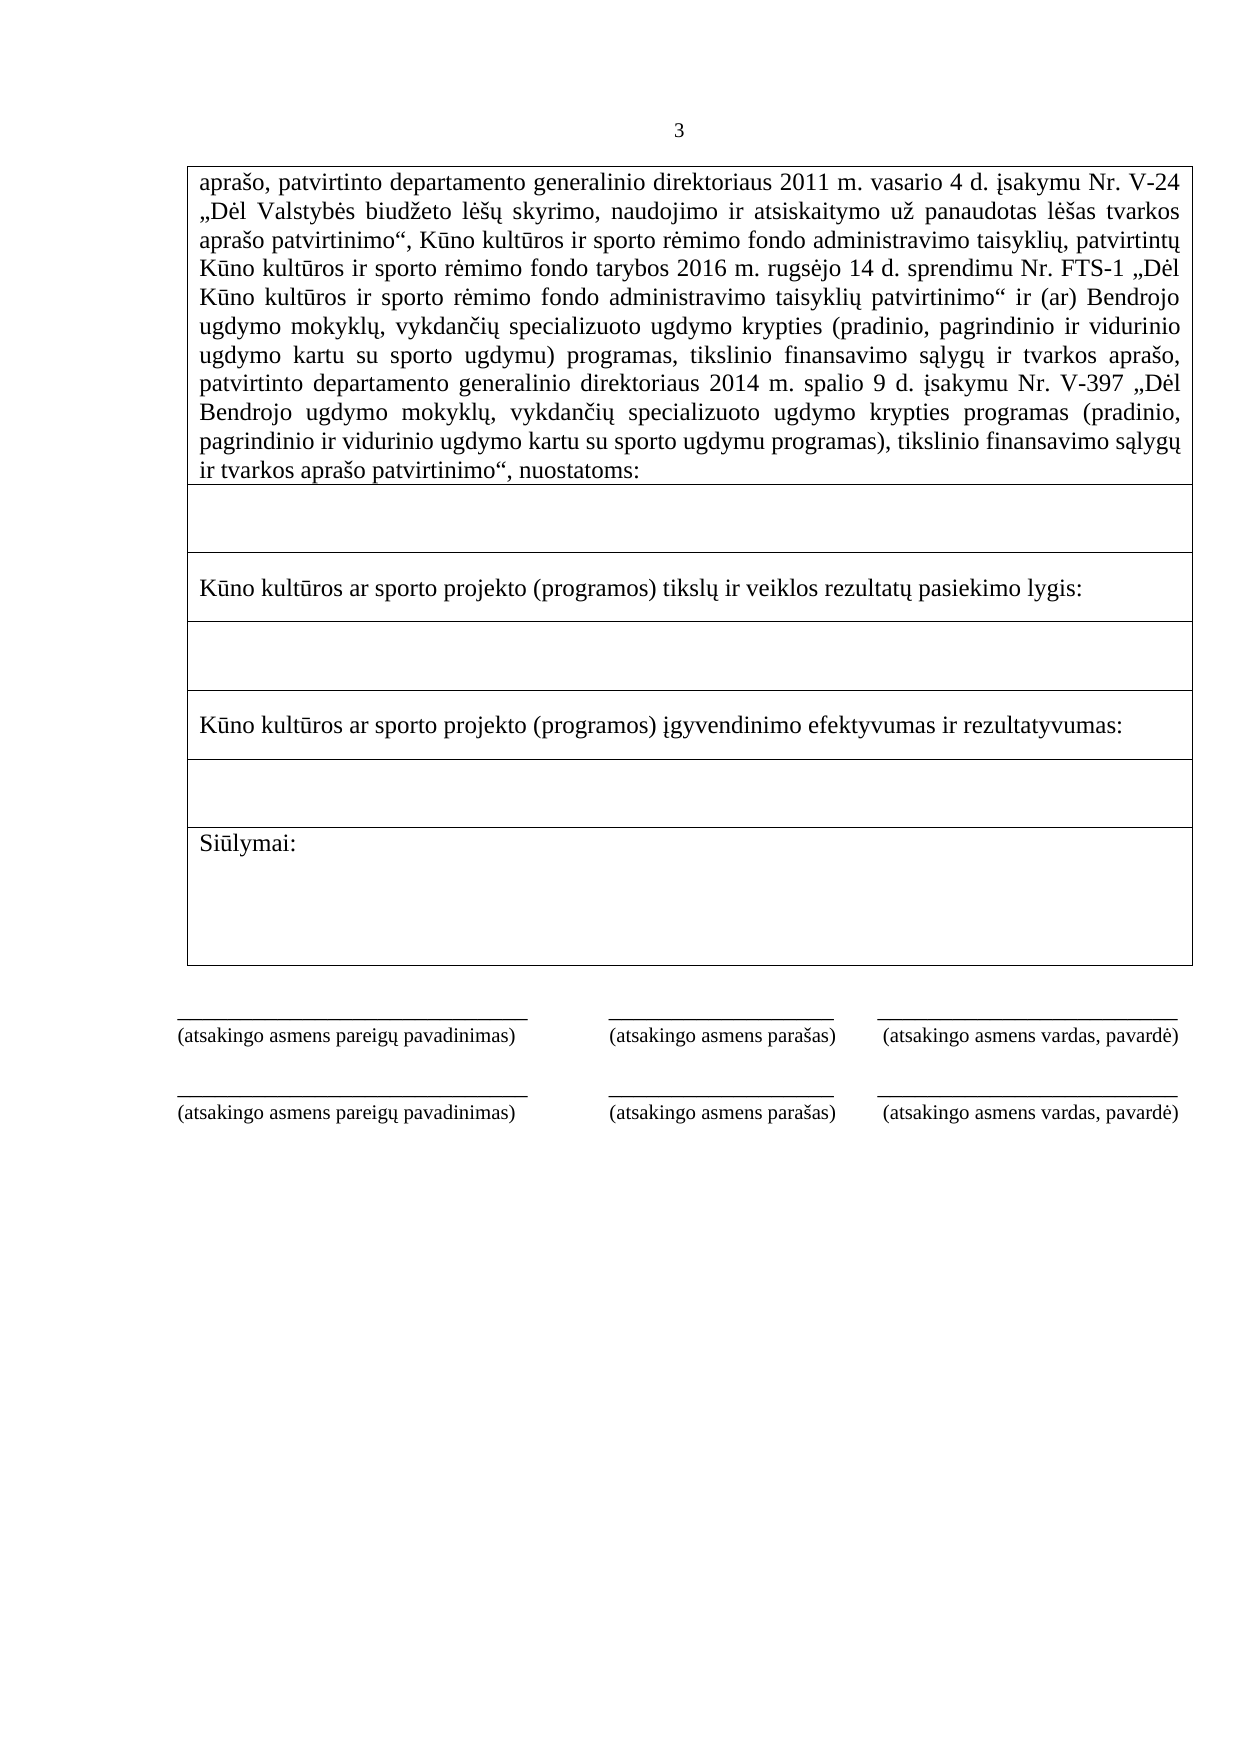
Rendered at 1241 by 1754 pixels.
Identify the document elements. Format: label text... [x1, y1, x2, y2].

table_header aprašo, patvirtinto departamento generalinio direktoriaus 2011 m. vasario 4 d. įsakymu Nr. V-24 „Dėl Valstybės biudžeto lėšų skyrimo, naudojimo ir atsiskaitymo už panaudotas lėšas tvarkos aprašo patvirtinimo“, Kūno kultūros ir sporto rėmimo fondo administravimo taisyklių, patvirtintų Kūno kultūros ir sporto rėmimo fondo tarybos 2016 m. rugsėjo 14 d. sprendimu Nr. FTS-1 „Dėl Kūno kultūros ir sporto rėmimo fondo administravimo taisyklių patvirtinimo“ ir (ar) Bendrojo ugdymo mokyklų, vykdančių specializuoto ugdymo krypties (pradinio, pagrindinio ir vidurinio ugdymo kartu su sporto ugdymu) programas, tikslinio finansavimo sąlygų ir tvarkos aprašo, patvirtinto departamento generalinio direktoriaus 2014 m. spalio 9 d. įsakymu Nr. V-397 „Dėl Bendrojo ugdymo mokyklų, vykdančių specializuoto ugdymo krypties programas (pradinio, pagrindinio ir vidurinio ugdymo kartu su sporto ugdymu programas), tikslinio finansavimo sąlygų ir tvarkos aprašo patvirtinimo“, nuostatoms: [188, 167, 1192, 483]
table_cell Kūno kultūros ar sporto projekto (programos) tikslų ir veiklos rezultatų pasiekimo lygis: [188, 553, 1192, 621]
table_cell [188, 760, 1192, 827]
text (atsakingo asmens pareigų pavadinimas) (atsakingo asmens parašas) (atsakingo asmens vardas, pavardė) [177, 1100, 1181, 1124]
text ____________________________ __________________ ________________________ [177, 1071, 1181, 1100]
table_cell [188, 622, 1192, 690]
table_cell Siūlymai: [188, 828, 1192, 965]
table_cell [188, 485, 1192, 552]
table_cell Kūno kultūros ar sporto projekto (programos) įgyvendinimo efektyvumas ir rezultatyvumas: [188, 691, 1192, 758]
text (atsakingo asmens pareigų pavadinimas) (atsakingo asmens parašas) (atsakingo asmens vardas, pavardė) [177, 1023, 1181, 1047]
text ____________________________ __________________ ________________________ [177, 994, 1181, 1023]
